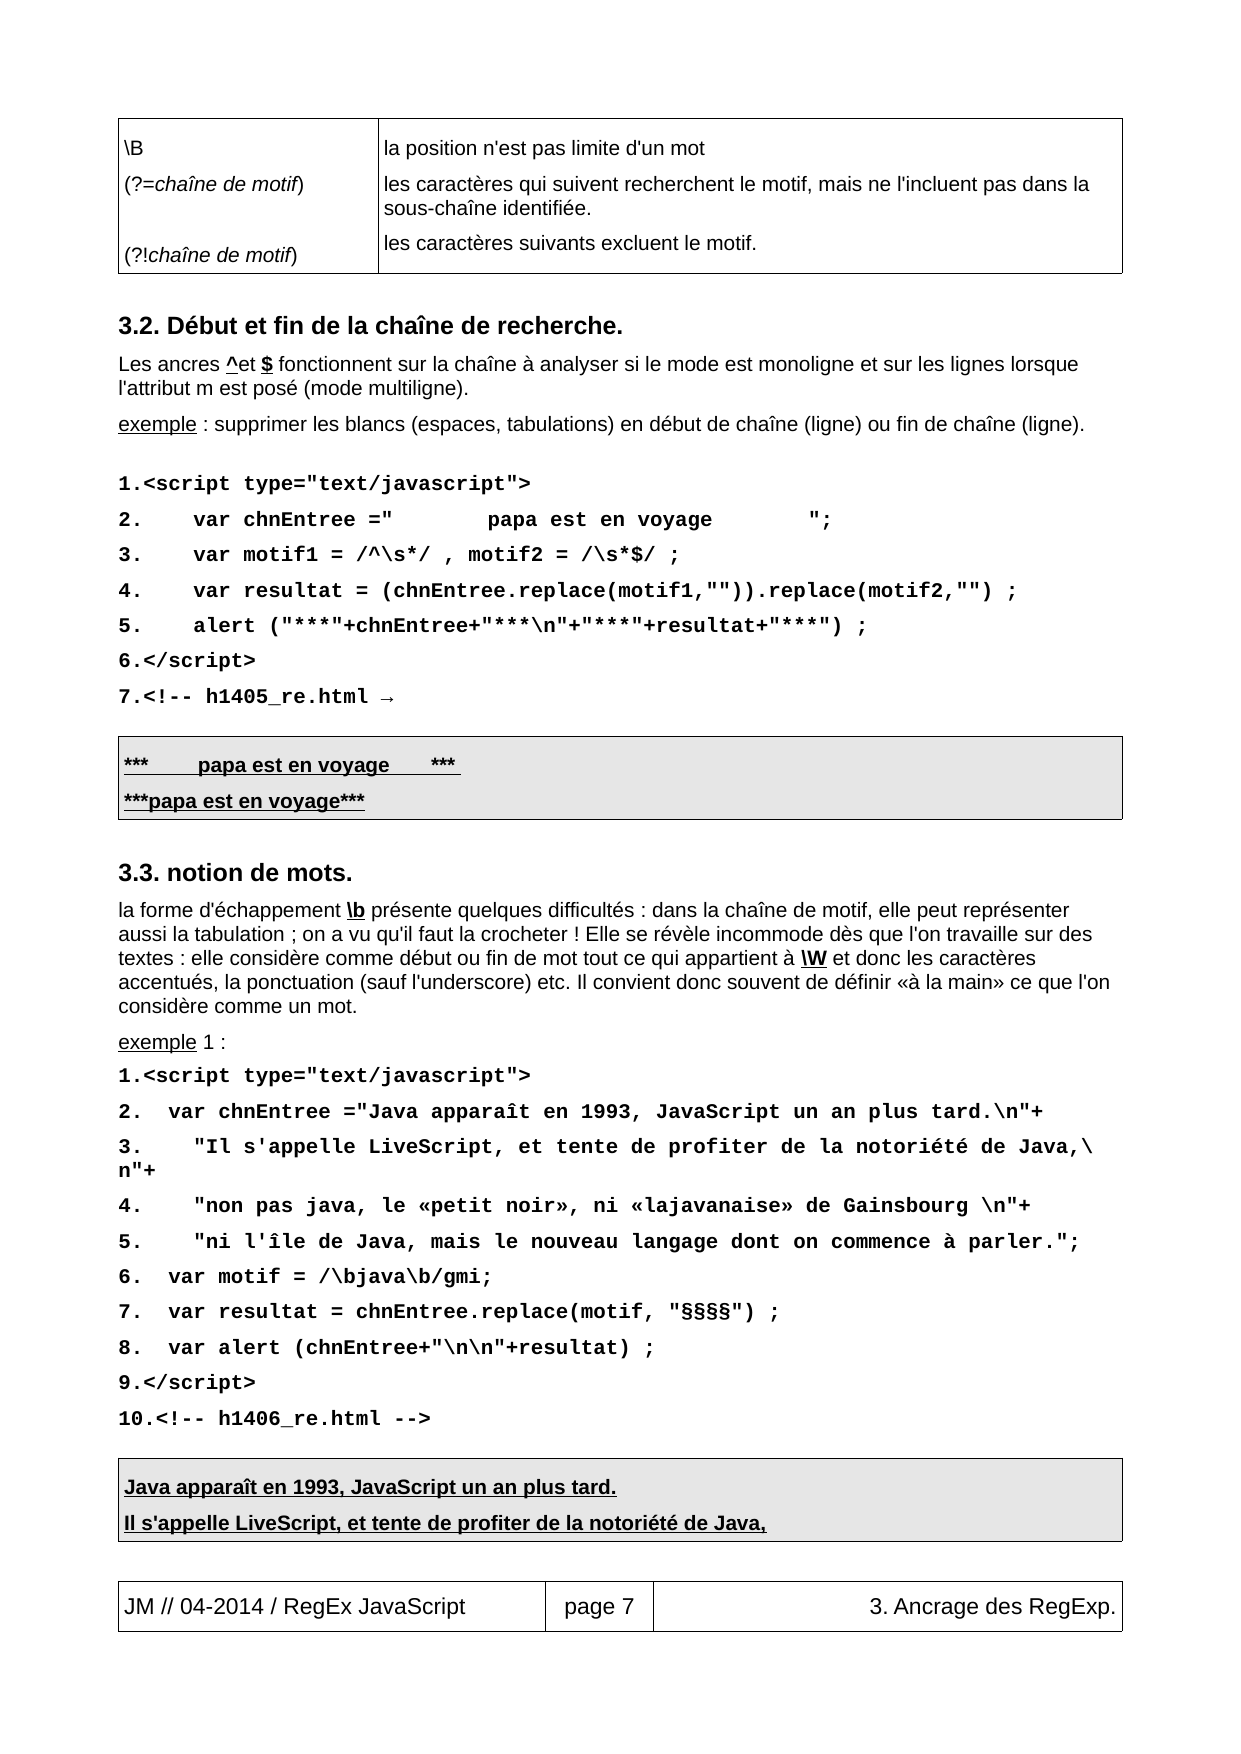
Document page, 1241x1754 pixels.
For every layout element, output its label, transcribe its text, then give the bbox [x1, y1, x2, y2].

list var resultat = chnEntree.replace(motif, "§§§§") ; [118, 1301, 1122, 1325]
list var motif1 = /^\s*/ , motif2 = /\s*$/ ; [118, 544, 1122, 568]
list "ni l'île de Java, mais le nouveau langage dont on commence à parler."; [118, 1231, 1122, 1254]
list <script type="text/javascript"> [118, 473, 1122, 497]
list "Il s'appelle LiveScript, et tente de profiter de la notoriété de Java,\n"+ [118, 1136, 1122, 1183]
list <script type="text/javascript"> [118, 1065, 1122, 1089]
text Les ancres ^et $ fonctionnent sur la chaîne à analyser si le mode est monoligne et sur les lignes lorsque l'attribut m est posé (mode multiligne). [118, 352, 1122, 400]
text la forme d'échappement \b présente quelques difficultés : dans la chaîne de motif, elle peut représenter aussi la tabulation ; on a vu qu'il faut la crocheter ! Elle se révèle incommode dès que l'on travaille sur des textes : elle considère comme début ou fin de mot tout ce qui appartient à \W et donc les caractères accentués, la ponctuation (sauf l'underscore) etc. Il convient donc souvent de définir «à la main» ce que l'on considère comme un mot. [118, 898, 1122, 1018]
list alert ("***"+chnEntree+"***\n"+"***"+resultat+"***") ; [118, 615, 1122, 639]
text exemple 1 : [118, 1029, 1122, 1053]
list var alert (chnEntree+"\n\n"+resultat) ; [118, 1337, 1122, 1361]
subtitle 3.2. Début et fin de la chaîne de recherche. [118, 311, 1122, 340]
subtitle 3.3. notion de mots. [118, 857, 1122, 886]
table_header Java apparaît en 1993, JavaScript un an plus tard. Il s'appelle LiveScript, et tente de profiter de la notoriété de Java, [119, 1459, 1122, 1541]
list var motif = /\bjava\b/gmi; [118, 1266, 1122, 1290]
list </script> [118, 651, 1122, 674]
list </script> [118, 1372, 1122, 1396]
text exemple : supprimer les blancs (espaces, tabulations) en début de chaîne (ligne) ou fin de chaîne (ligne). [118, 412, 1122, 436]
list var resultat = (chnEntree.replace(motif1,"")).replace(motif2,"") ; [118, 580, 1122, 603]
list <!-- h1406_re.html --> [118, 1408, 1122, 1431]
table_header *** papa est en voyage *** ***papa est en voyage*** [119, 737, 1122, 819]
table_cell \B (?=chaîne de motif) (?!chaîne de motif) [119, 119, 378, 273]
list <!-- h1405_re.html → [118, 686, 1122, 709]
table_cell la position n'est pas limite d'un mot les caractères qui suivent recherchent le motif, mais ne l'incluent pas dans la sous-chaîne identifiée. les caractères suivants excluent le motif. [379, 119, 1122, 273]
list var chnEntree ="Java apparaît en 1993, JavaScript un an plus tard.\n"+ [118, 1101, 1122, 1124]
list "non pas java, le «petit noir», ni «lajavanaise» de Gainsbourg \n"+ [118, 1195, 1122, 1219]
list var chnEntree =" papa est en voyage "; [118, 509, 1122, 532]
